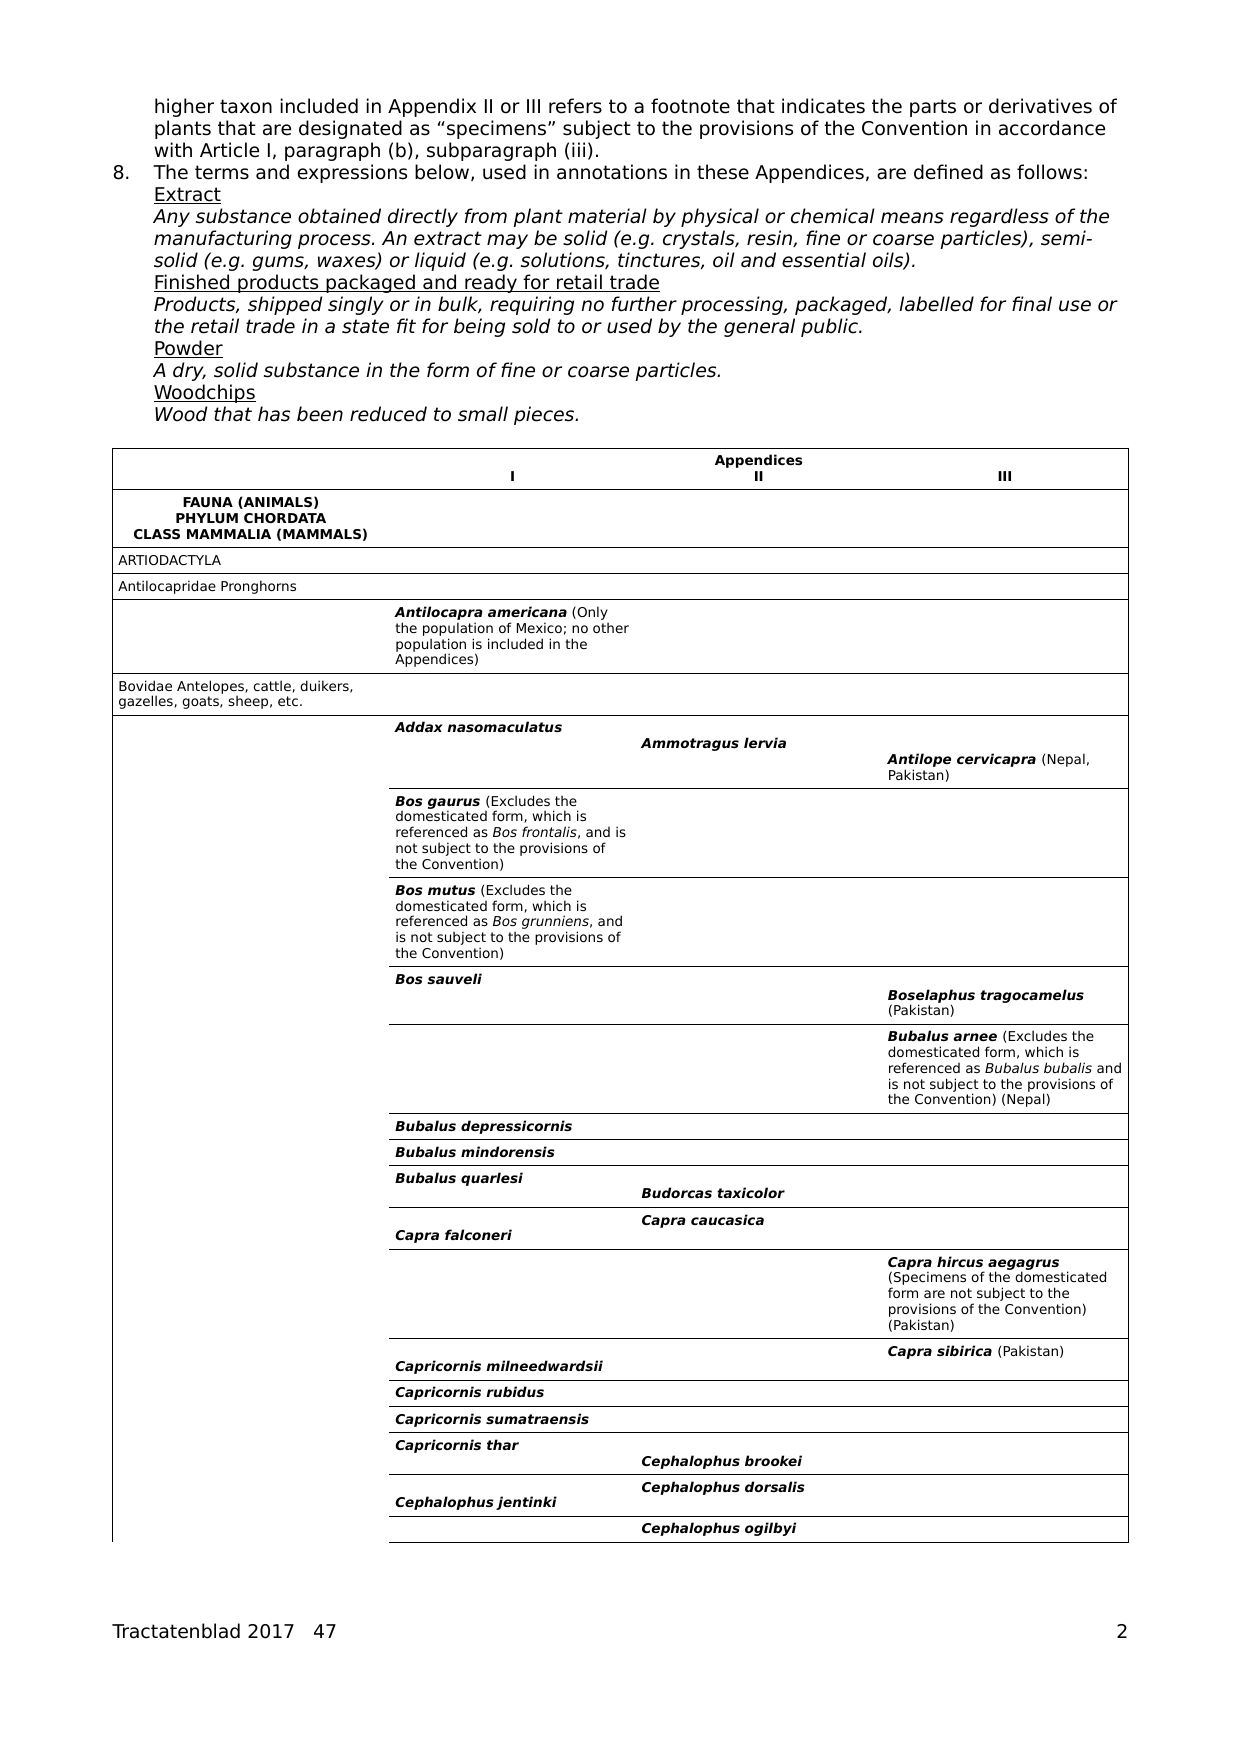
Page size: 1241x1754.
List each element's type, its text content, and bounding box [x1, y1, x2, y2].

table_cell [635, 1339, 882, 1359]
table_cell [113, 469, 389, 489]
table_cell [635, 1114, 882, 1139]
table_cell [113, 1380, 389, 1406]
table_cell Ammotragus lervia [635, 736, 882, 752]
table_cell [882, 1381, 1128, 1406]
table_cell [113, 752, 389, 788]
table_cell [113, 1228, 389, 1249]
table_cell Antilocapridae Pronghorns [113, 574, 389, 599]
table_cell [882, 878, 1128, 966]
table_cell Addax nasomaculatus [389, 716, 635, 736]
table_cell [882, 1140, 1128, 1165]
table_cell Capra hircus aegagrus (Specimens of the domesticated form are not subject to the provisions of the Convention) (Pakistan) [882, 1250, 1128, 1338]
table_cell Antilocapra americana (Only the population of Mexico; no other population is included in the Appendices) [389, 600, 635, 673]
table_cell II [635, 469, 882, 489]
table_cell Bubalus quarlesi [389, 1166, 635, 1186]
table_cell [882, 1495, 1128, 1516]
text higher taxon included in Appendix II or III refers to a footnote that indicates the parts or derivatives of plants that are designated as “specimens” subject to the provisions of the Convention in accordance with Article I, paragraph (b), subparagraph (iii). [112, 96, 1128, 162]
table_cell [389, 1208, 635, 1228]
table_cell [113, 988, 389, 1023]
table_cell [635, 1359, 882, 1379]
text Wood that has been reduced to small pieces. [153, 404, 1128, 426]
table_cell Bos gaurus (Excludes the domesticated form, which is referenced as Bos frontalis, and is not subject to the provisions of the Convention) [389, 789, 635, 877]
table_cell Bubalus arnee (Excludes the domesticated form, which is referenced as Bubalus bubalis and is not subject to the provisions of the Convention) (Nepal) [882, 1025, 1128, 1113]
text 8. The terms and expressions below, used in annotations in these Appendices, are defined as follows: [112, 162, 1128, 184]
table_cell [113, 1474, 389, 1495]
table_cell I [389, 469, 635, 489]
table_cell [113, 788, 389, 877]
table_cell [882, 1166, 1128, 1186]
text Powder [153, 338, 1128, 360]
table_cell [882, 1228, 1128, 1249]
table_cell Capra sibirica (Pakistan) [882, 1339, 1128, 1359]
table_cell [113, 1139, 389, 1165]
table_cell Bovidae Antelopes, cattle, duikers, gazelles, goats, sheep, etc. [113, 674, 389, 714]
table_cell [882, 967, 1128, 987]
table_cell [113, 1453, 389, 1474]
table_cell [635, 1495, 882, 1516]
table_cell [635, 1166, 882, 1186]
table_cell [882, 1407, 1128, 1432]
table_cell [882, 1208, 1128, 1228]
table_cell [113, 1024, 389, 1113]
table_cell [113, 1495, 389, 1516]
table_cell [113, 600, 389, 673]
table_cell [882, 716, 1128, 736]
table_cell [389, 490, 1128, 547]
table_cell [113, 966, 389, 987]
table_cell Capricornis sumatraensis [389, 1407, 635, 1432]
table_cell [882, 789, 1128, 877]
table_cell [113, 1359, 389, 1379]
table_cell Boselaphus tragocamelus (Pakistan) [882, 988, 1128, 1023]
table_cell FAUNA (ANIMALS) PHYLUM CHORDATA CLASS MAMMALIA (MAMMALS) [113, 490, 389, 547]
table_cell [882, 1517, 1128, 1542]
table_cell Capra falconeri [389, 1228, 635, 1249]
table_cell Bubalus depressicornis [389, 1114, 635, 1139]
text A dry, solid substance in the form of fine or coarse particles. [153, 360, 1128, 382]
table_cell Capricornis milneedwardsii [389, 1359, 635, 1379]
table_cell [635, 1407, 882, 1432]
table_cell [389, 1025, 635, 1113]
table_cell [882, 1475, 1128, 1495]
table_cell Budorcas taxicolor [635, 1186, 882, 1207]
table_cell [882, 1359, 1128, 1379]
table_cell [882, 600, 1128, 673]
table_cell [635, 878, 882, 966]
table_cell [882, 736, 1128, 752]
table_cell [389, 1517, 635, 1542]
table_cell [635, 1140, 882, 1165]
table_cell [635, 752, 882, 788]
table_cell [113, 1338, 389, 1359]
text Extract [153, 184, 1128, 206]
table_header [113, 449, 389, 469]
table_cell [882, 1186, 1128, 1207]
table_cell [635, 1381, 882, 1406]
table_cell [389, 1339, 635, 1359]
table_cell [113, 1406, 389, 1432]
table_cell Cephalophus dorsalis [635, 1475, 882, 1495]
table_cell Capricornis thar [389, 1433, 635, 1453]
table_cell [635, 1228, 882, 1249]
table_cell [389, 988, 635, 1023]
text Woodchips [153, 382, 1128, 404]
table_header Appendices [635, 449, 882, 469]
table_cell Antilope cervicapra (Nepal, Pakistan) [882, 752, 1128, 788]
table_cell [113, 1249, 389, 1338]
table_cell [113, 1113, 389, 1139]
table_cell [882, 1453, 1128, 1474]
table_cell [635, 600, 882, 673]
text Products, shipped singly or in bulk, requiring no further processing, packaged, labelled for final use or the retail trade in a state fit for being sold to or used by the general public. [153, 294, 1128, 338]
table_cell Bos mutus (Excludes the domesticated form, which is referenced as Bos grunniens, and is not subject to the provisions of the Convention) [389, 878, 635, 966]
table_cell Capricornis rubidus [389, 1381, 635, 1406]
table_cell [389, 752, 635, 788]
table_cell [389, 674, 1128, 714]
table_cell [113, 1165, 389, 1186]
table_cell Capra caucasica [635, 1208, 882, 1228]
table_cell [113, 877, 389, 966]
table_cell [389, 548, 1128, 573]
table_cell [635, 789, 882, 877]
table_cell III [882, 469, 1128, 489]
table_cell [113, 716, 389, 736]
table_cell [113, 1207, 389, 1228]
table_cell [113, 736, 389, 752]
table_cell [389, 1475, 635, 1495]
table_cell [635, 988, 882, 1023]
text Finished products packaged and ready for retail trade [153, 272, 1128, 294]
table_cell Cephalophus brookei [635, 1453, 882, 1474]
table_cell [113, 1186, 389, 1207]
table_cell [389, 1186, 635, 1207]
table_cell Cephalophus ogilbyi [635, 1517, 882, 1542]
table_header [389, 449, 635, 469]
table_cell [389, 736, 635, 752]
table_cell [635, 1433, 882, 1453]
table_cell [389, 574, 1128, 599]
table_cell Bos sauveli [389, 967, 635, 987]
table_cell Bubalus mindorensis [389, 1140, 635, 1165]
table_header [882, 449, 1128, 469]
table_cell [113, 1432, 389, 1453]
table_cell ARTIODACTYLA [113, 548, 389, 573]
table_cell [113, 1516, 389, 1542]
table_cell Cephalophus jentinki [389, 1495, 635, 1516]
table_cell [389, 1250, 635, 1338]
table_cell [389, 1453, 635, 1474]
table_cell [882, 1114, 1128, 1139]
text Any substance obtained directly from plant material by physical or chemical means regardless of the manufacturing process. An extract may be solid (e.g. crystals, resin, fine or coarse particles), semi-solid (e.g. gums, waxes) or liquid (e.g. solutions, tinctures, oil and essential oils). [153, 206, 1128, 272]
table_cell [635, 1025, 882, 1113]
table_cell [635, 716, 882, 736]
table_cell [635, 1250, 882, 1338]
table_cell [635, 967, 882, 987]
table_cell [882, 1433, 1128, 1453]
